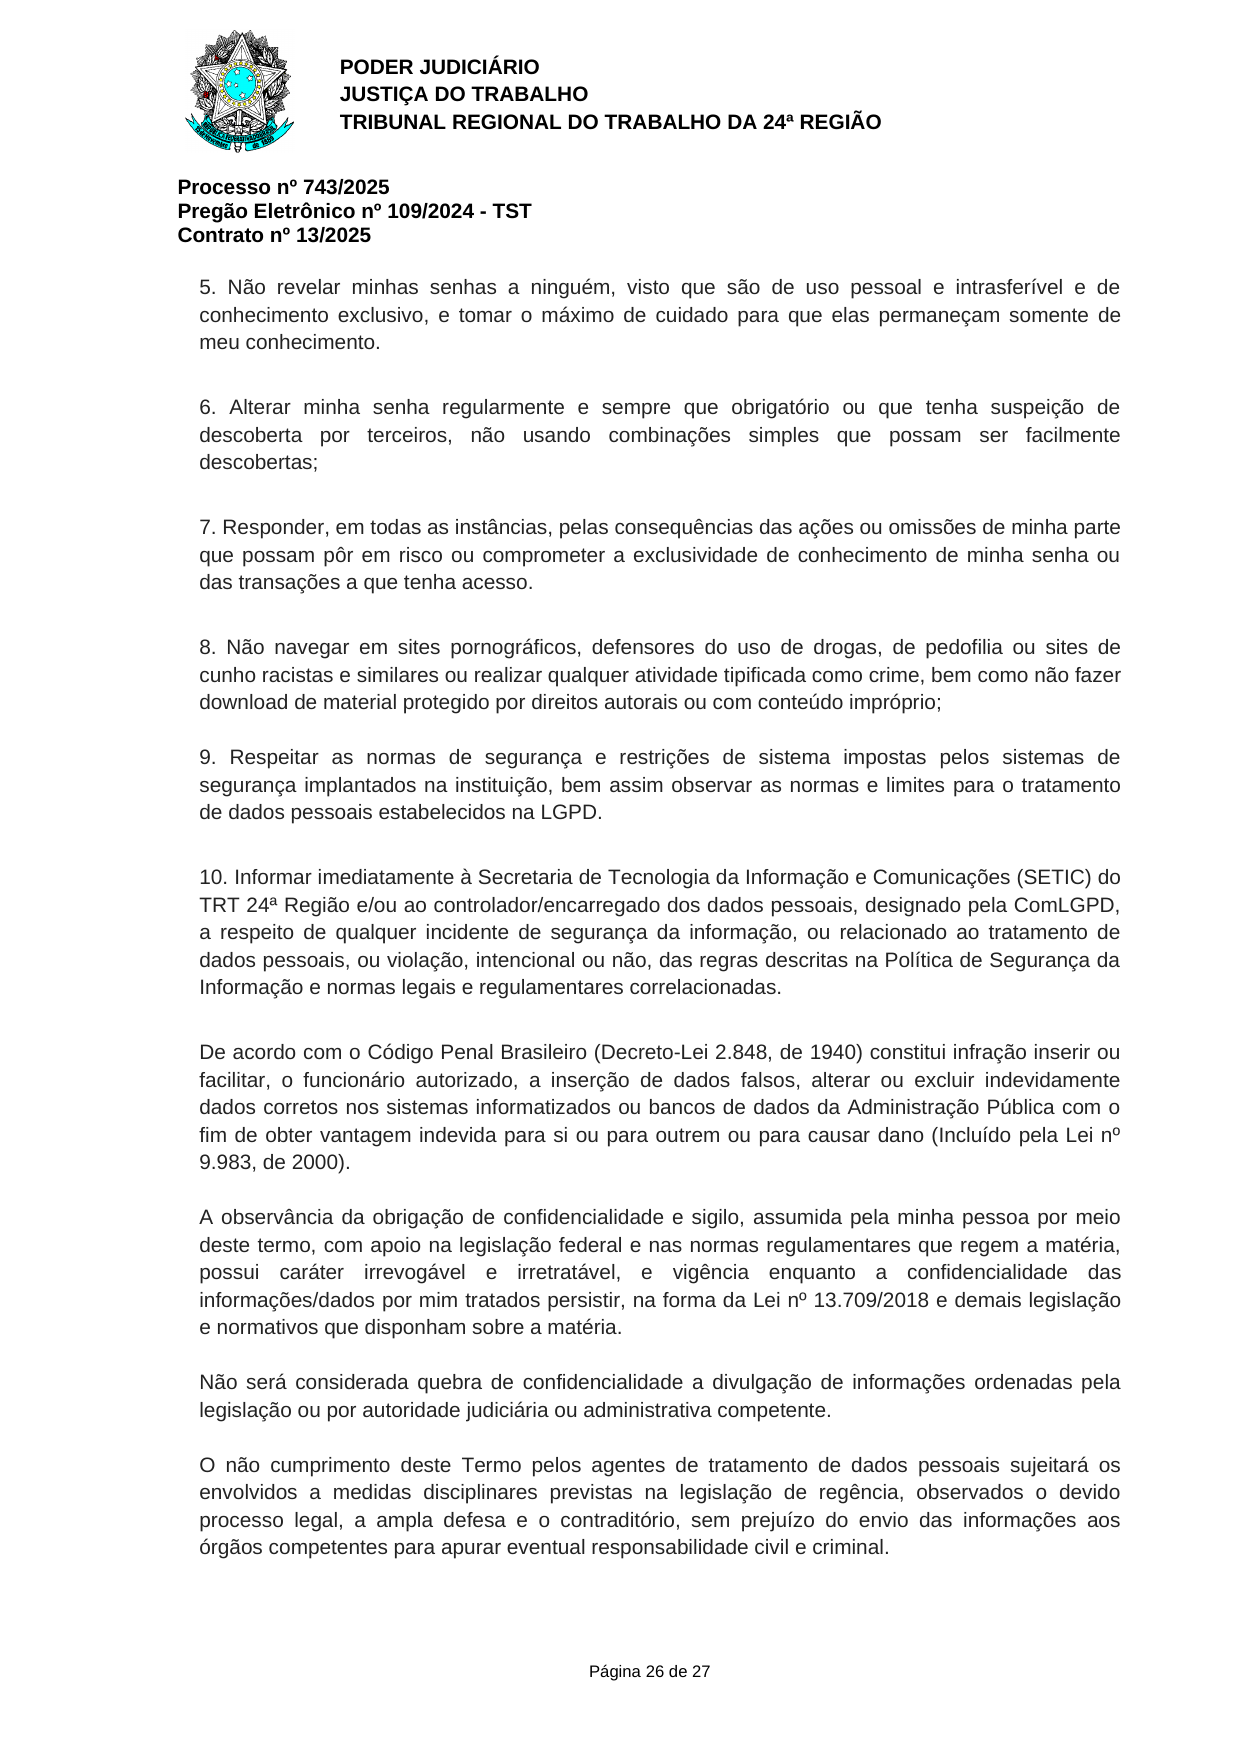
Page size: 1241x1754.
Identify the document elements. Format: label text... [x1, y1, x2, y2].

text 6. Alterar minha senha regularmente e sempre que obrigatório ou que tenha suspeição de descoberta por terceiros, não usando combinações simples que possam ser facilmente descobertas; [199, 395, 1122, 474]
text 10. Informar imediatamente à Secretaria de Tecnologia da Informação e Comunicações (SETIC) do TRT 24ª Região e/ou ao controlador/encarregado dos dados pessoais, designado pela ComLGPD, a respeito de qualquer incidente de segurança da informação, ou relacionado ao tratamento de dados pessoais, ou violação, intencional ou não, das regras descritas na Política de Segurança da Informação e normas legais e regulamentares correlacionadas. [199, 865, 1122, 999]
text O não cumprimento deste Termo pelos agentes de tratamento de dados pessoais sujeitará os envolvidos a medidas disciplinares previstas na legislação de regência, observados o devido processo legal, a ampla defesa e o contraditório, sem prejuízo do envio das informações aos órgãos competentes para apurar eventual responsabilidade civil e criminal. [199, 1453, 1122, 1559]
text De acordo com o Código Penal Brasileiro (Decreto-Lei 2.848, de 1940) constitui infração inserir ou facilitar, o funcionário autorizado, a inserção de dados falsos, alterar ou excluir indevidamente dados corretos nos sistemas informatizados ou bancos de dados da Administração Pública com o fim de obter vantagem indevida para si ou para outrem ou para causar dano (Incluído pela Lei nº 9.983, de 2000). [199, 1040, 1122, 1174]
text 7. Responder, em todas as instâncias, pelas consequências das ações ou omissões de minha parte que possam pôr em risco ou comprometer a exclusividade de conhecimento de minha senha ou das transações a que tenha acesso. [199, 515, 1122, 594]
picture [184, 29, 296, 153]
text 8. Não navegar em sites pornográficos, defensores do uso de drogas, de pedofilia ou sites de cunho racistas e similares ou realizar qualquer atividade tipificada como crime, bem como não fazer download de material protegido por direitos autorais ou com conteúdo impróprio; [199, 635, 1122, 714]
text 9. Respeitar as normas de segurança e restrições de sistema impostas pelos sistemas de segurança implantados na instituição, bem assim observar as normas e limites para o tratamento de dados pessoais estabelecidos na LGPD. [199, 745, 1122, 824]
text 5. Não revelar minhas senhas a ninguém, visto que são de uso pessoal e intrasferível e de conhecimento exclusivo, e tomar o máximo de cuidado para que elas permaneçam somente de meu conhecimento. [199, 275, 1122, 354]
text A observância da obrigação de confidencialidade e sigilo, assumida pela minha pessoa por meio deste termo, com apoio na legislação federal e nas normas regulamentares que regem a matéria, possui caráter irrevogável e irretratável, e vigência enquanto a confidencialidade das informações/dados por mim tratados persistir, na forma da Lei nº 13.709/2018 e demais legislação e normativos que disponham sobre a matéria. [199, 1205, 1122, 1339]
text Não será considerada quebra de confidencialidade a divulgação de informações ordenadas pela legislação ou por autoridade judiciária ou administrativa competente. [199, 1370, 1122, 1422]
